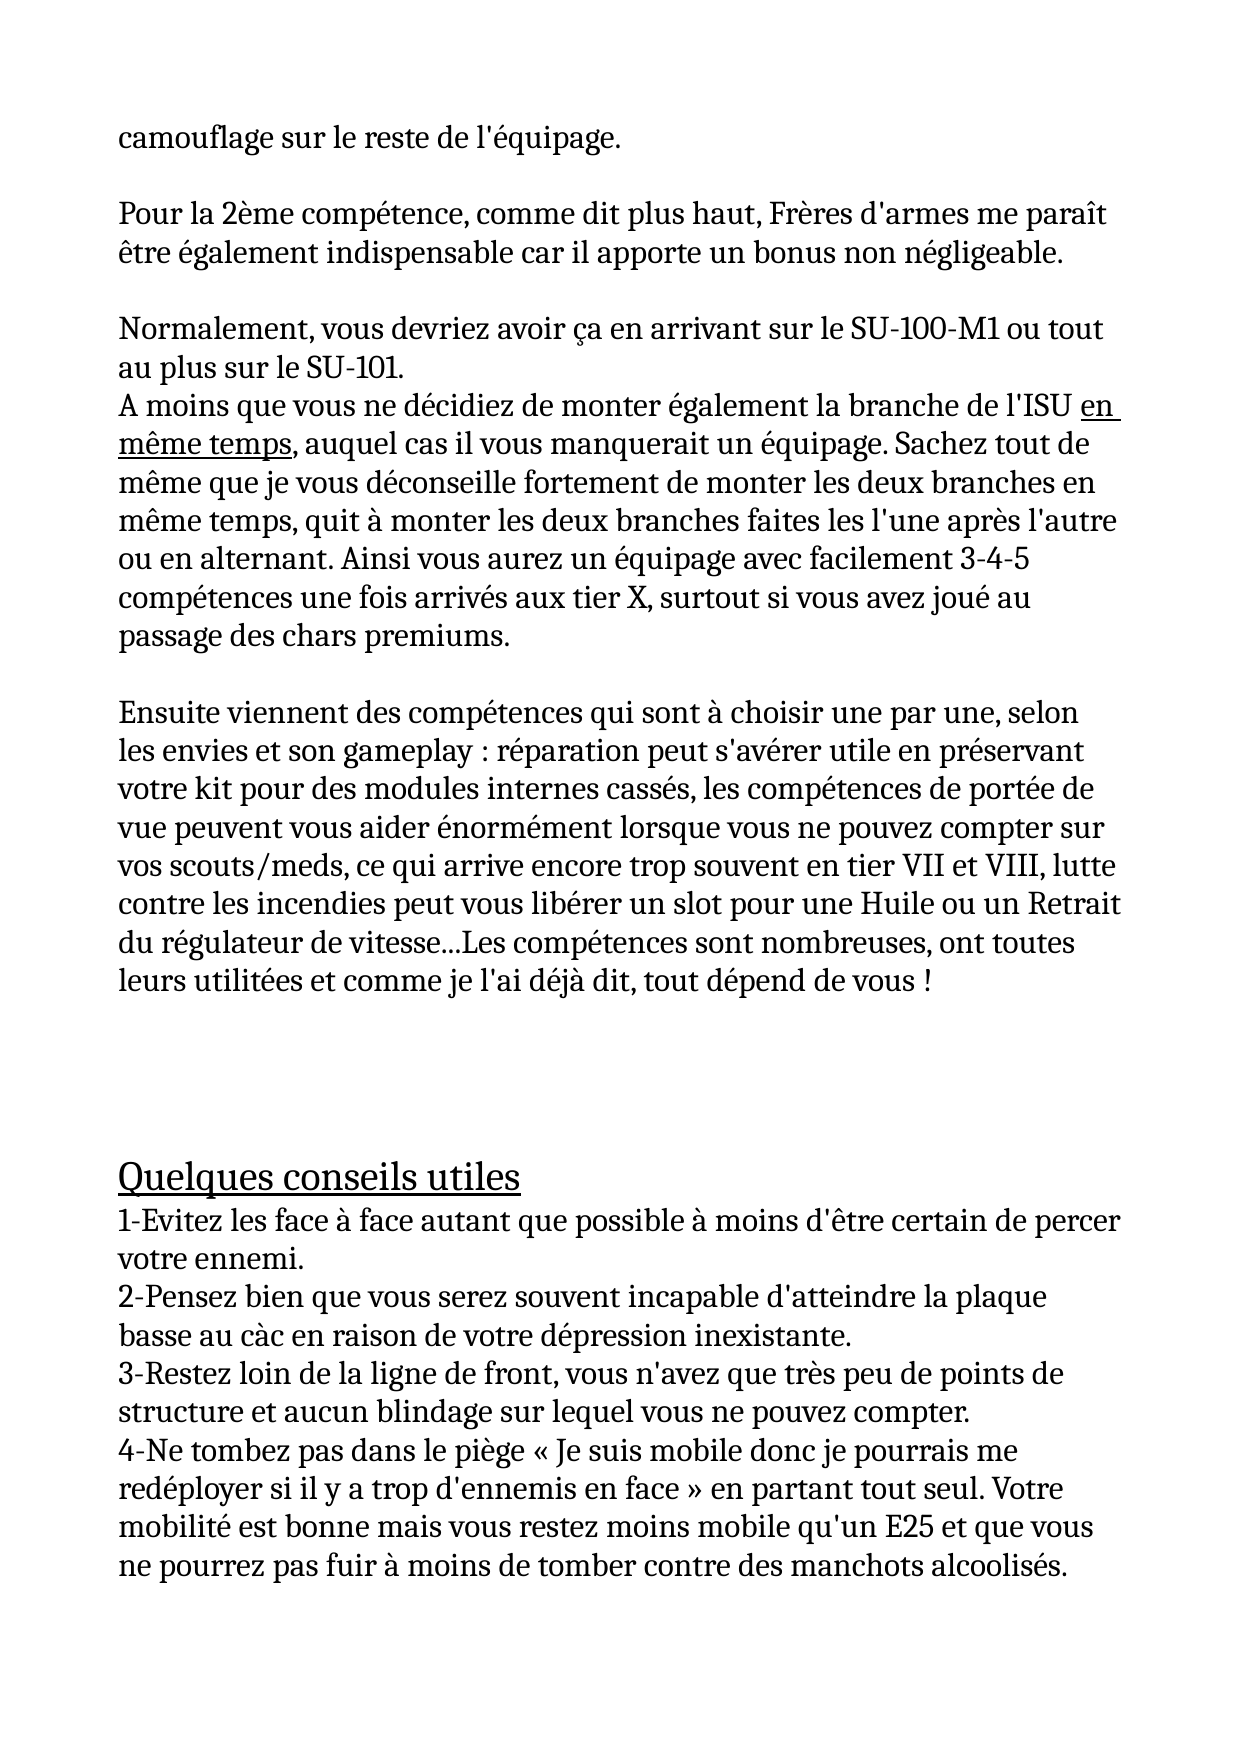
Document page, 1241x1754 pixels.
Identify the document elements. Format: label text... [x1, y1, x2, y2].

text A moins que vous ne décidiez de monter également la branche de l'ISU en même temps, auquel cas il vous manquerait un équipage. Sachez tout de même que je vous déconseille fortement de monter les deux branches en même temps, quit à monter les deux branches faites les l'une après l'autre ou en alternant. Ainsi vous aurez un équipage avec facilement 3-4-5 compétences une fois arrivés aux tier X, surtout si vous avez joué au passage des chars premiums. [118, 386, 1122, 655]
text Pour la 2ème compétence, comme dit plus haut, Frères d'armes me paraît être également indispensable car il apporte un bonus non négligeable. [118, 195, 1122, 271]
text Ensuite viennent des compétences qui sont à choisir une par une, selon les envies et son gameplay : réparation peut s'avérer utile en préservant votre kit pour des modules internes cassés, les compétences de portée de vue peuvent vous aider énormément lorsque vous ne pouvez compter sur vos scouts/meds, ce qui arrive encore trop souvent en tier VII et VIII, lutte contre les incendies peut vous libérer un slot pour une Huile ou un Retrait du régulateur de vitesse...Les compétences sont nombreuses, ont toutes leurs utilitées et comme je l'ai déjà dit, tout dépend de vous ! [118, 693, 1122, 1000]
text Quelques conseils utiles [118, 1153, 1122, 1201]
text 2-Pensez bien que vous serez souvent incapable d'atteindre la plaque basse au càc en raison de votre dépression inexistante. [118, 1278, 1122, 1354]
text Normalement, vous devriez avoir ça en arrivant sur le SU-100-M1 ou tout au plus sur le SU-101. [118, 310, 1122, 386]
text camouflage sur le reste de l'équipage. [118, 118, 1122, 156]
text 4-Ne tombez pas dans le piège « Je suis mobile donc je pourrais me redéployer si il y a trop d'ennemis en face » en partant tout seul. Votre mobilité est bonne mais vous restez moins mobile qu'un E25 et que vous ne pourrez pas fuir à moins de tomber contre des manchots alcoolisés. [118, 1431, 1122, 1584]
text 3-Restez loin de la ligne de front, vous n'avez que très peu de points de structure et aucun blindage sur lequel vous ne pouvez compter. [118, 1354, 1122, 1431]
text 1-Evitez les face à face autant que possible à moins d'être certain de percer votre ennemi. [118, 1201, 1122, 1278]
